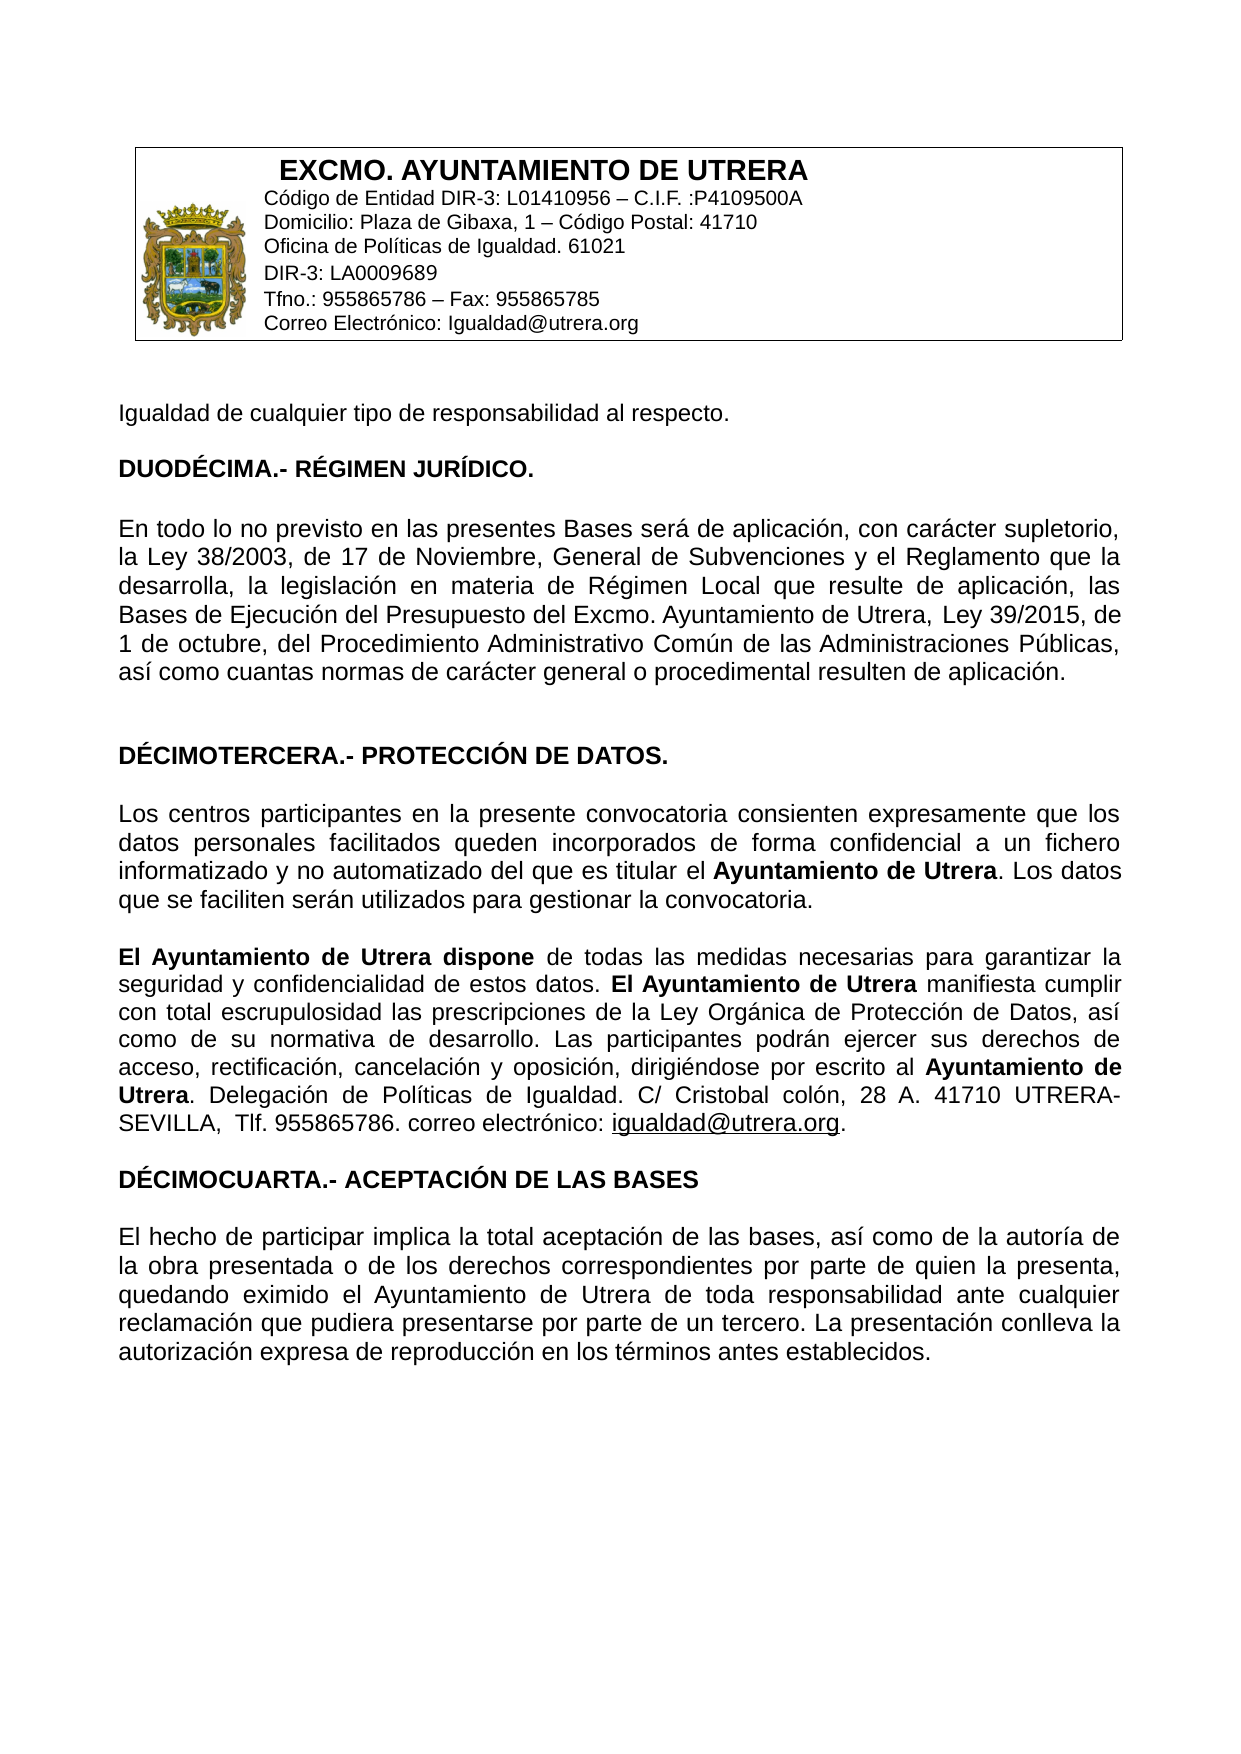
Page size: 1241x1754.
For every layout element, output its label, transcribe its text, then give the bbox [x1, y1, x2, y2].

text Los centros participantes en la presente convocatoria consienten expresamente que los datos personales facilitados queden incorporados de forma confidencial a un fichero informatizado y no automatizado del que es titular el Ayuntamiento de Utrera. Los datos que se faciliten serán utilizados para gestionar la convocatoria. [118, 799, 1122, 914]
text En todo lo no previsto en las presentes Bases será de aplicación, con carácter supletorio, la Ley 38/2003, de 17 de Noviembre, General de Subvenciones y el Reglamento que la desarrolla, la legislación en materia de Régimen Local que resulte de aplicación, las Bases de Ejecución del Presupuesto del Excmo. Ayuntamiento de Utrera, Ley 39/2015, de 1 de octubre, del Procedimiento Administrativo Común de las Administraciones Públicas, así como cuantas normas de carácter general o procedimental resulten de aplicación. [118, 514, 1122, 686]
text Igualdad de cualquier tipo de responsabilidad al respecto. [118, 398, 1122, 426]
text El Ayuntamiento de Utrera dispone de todas las medidas necesarias para garantizar la seguridad y confidencialidad de estos datos. El Ayuntamiento de Utrera manifiesta cumplir con total escrupulosidad las prescripciones de la Ley Orgánica de Protección de Datos, así como de su normativa de desarrollo. Las participantes podrán ejercer sus derechos de acceso, rectificación, cancelación y oposición, dirigiéndose por escrito al Ayuntamiento de Utrera. Delegación de Políticas de Igualdad. C/ Cristobal colón, 28 A. 41710 UTRERA- SEVILLA, Tlf. 955865786. correo electrónico: igualdad@utrera.org. [118, 943, 1122, 1137]
text El hecho de participar implica la total aceptación de las bases, así como de la autoría de la obra presentada o de los derechos correspondientes por parte de quien la presenta, quedando eximido el Ayuntamiento de Utrera de toda responsabilidad ante cualquier reclamación que pudiera presentarse por parte de un tercero. La presentación conlleva la autorización expresa de reproducción en los términos antes establecidos. [118, 1222, 1122, 1366]
text DÉCIMOCUARTA.- ACEPTACIÓN DE LAS BASES [118, 1164, 1122, 1193]
text DUODÉCIMA.- RÉGIMEN JURÍDICO. [118, 454, 1122, 482]
text DÉCIMOTERCERA.- PROTECCIÓN DE DATOS. [118, 741, 1122, 770]
